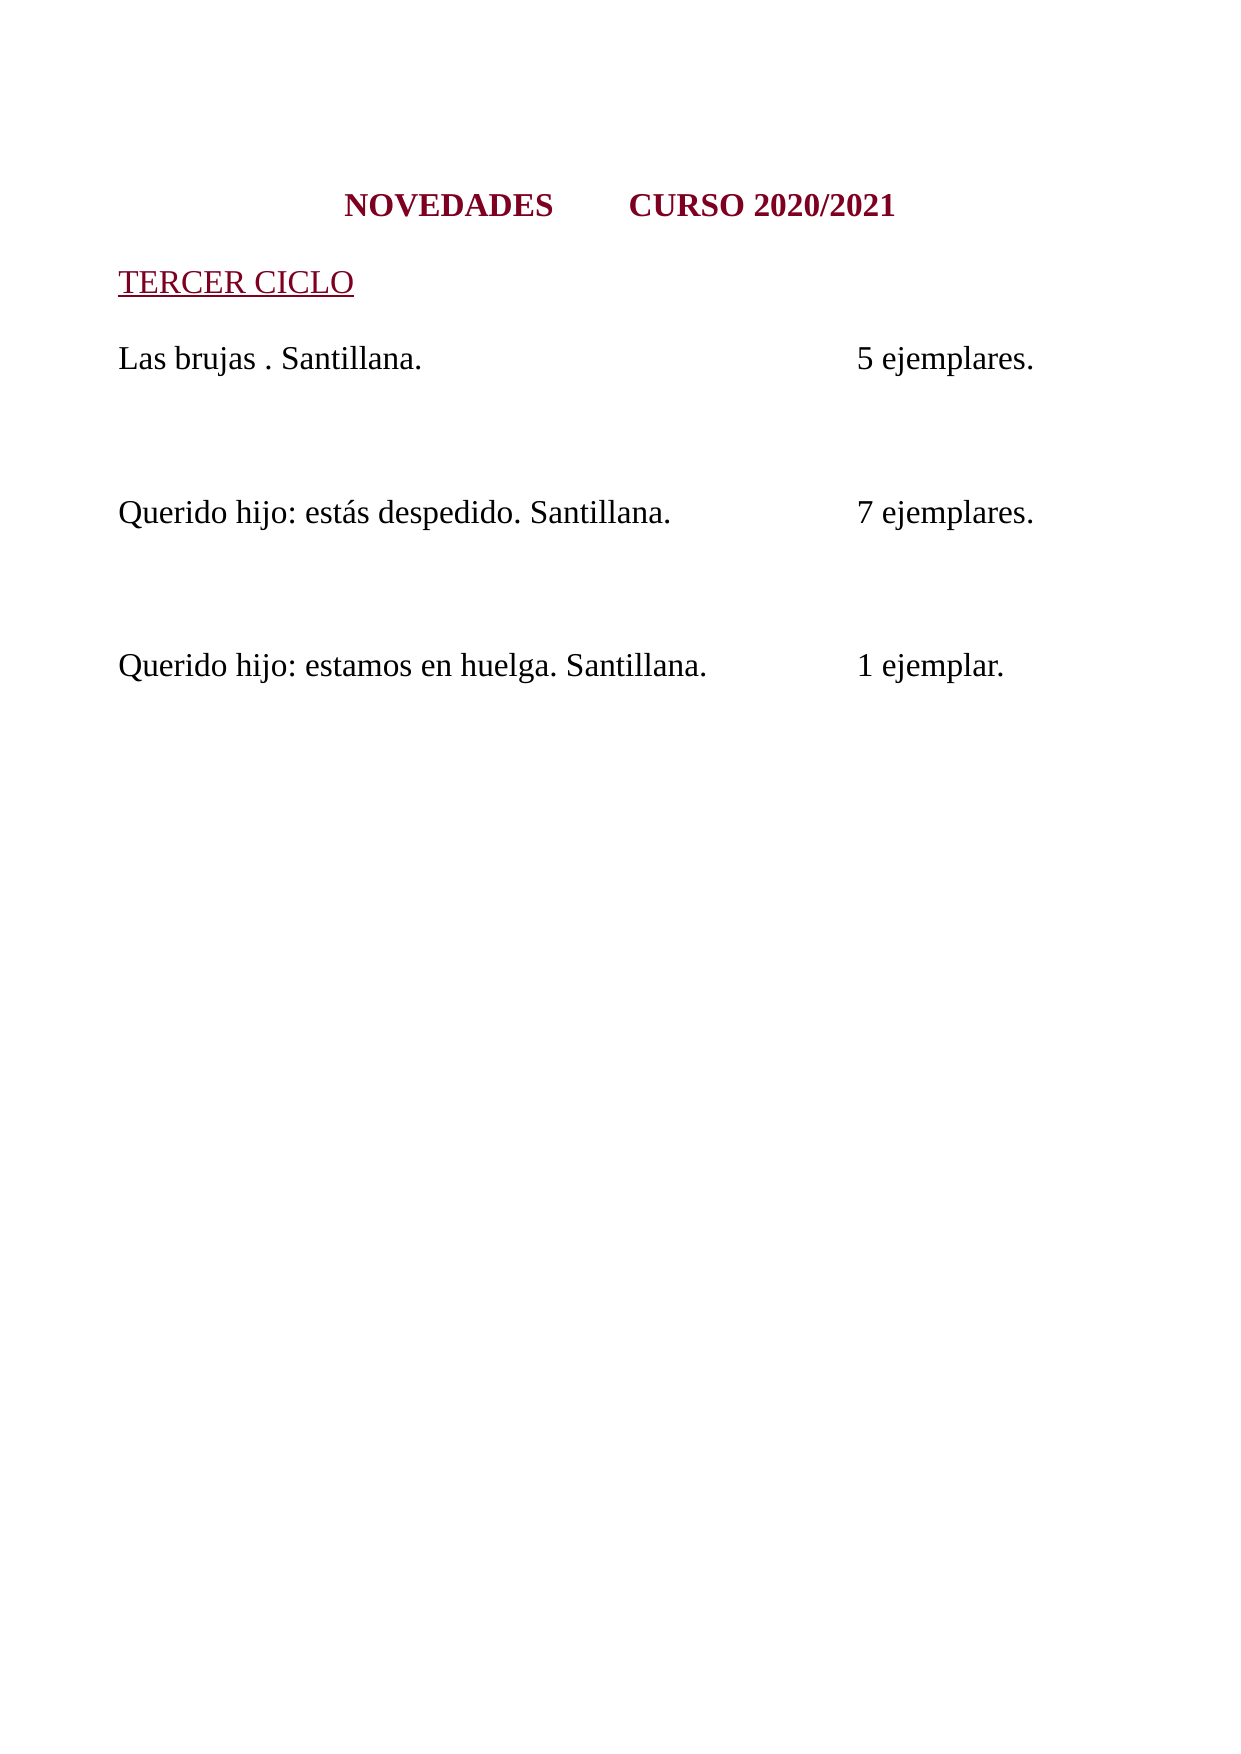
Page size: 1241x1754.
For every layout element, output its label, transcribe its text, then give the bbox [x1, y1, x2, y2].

text Las brujas . Santillana. 5 ejemplares. [118, 338, 1122, 377]
text TERCER CICLO [118, 262, 1122, 300]
text NOVEDADES CURSO 2020/2021 [118, 185, 1122, 223]
text Querido hijo: estás despedido. Santillana. 7 ejemplares. [118, 492, 1122, 530]
text Querido hijo: estamos en huelga. Santillana. 1 ejemplar. [118, 645, 1122, 683]
